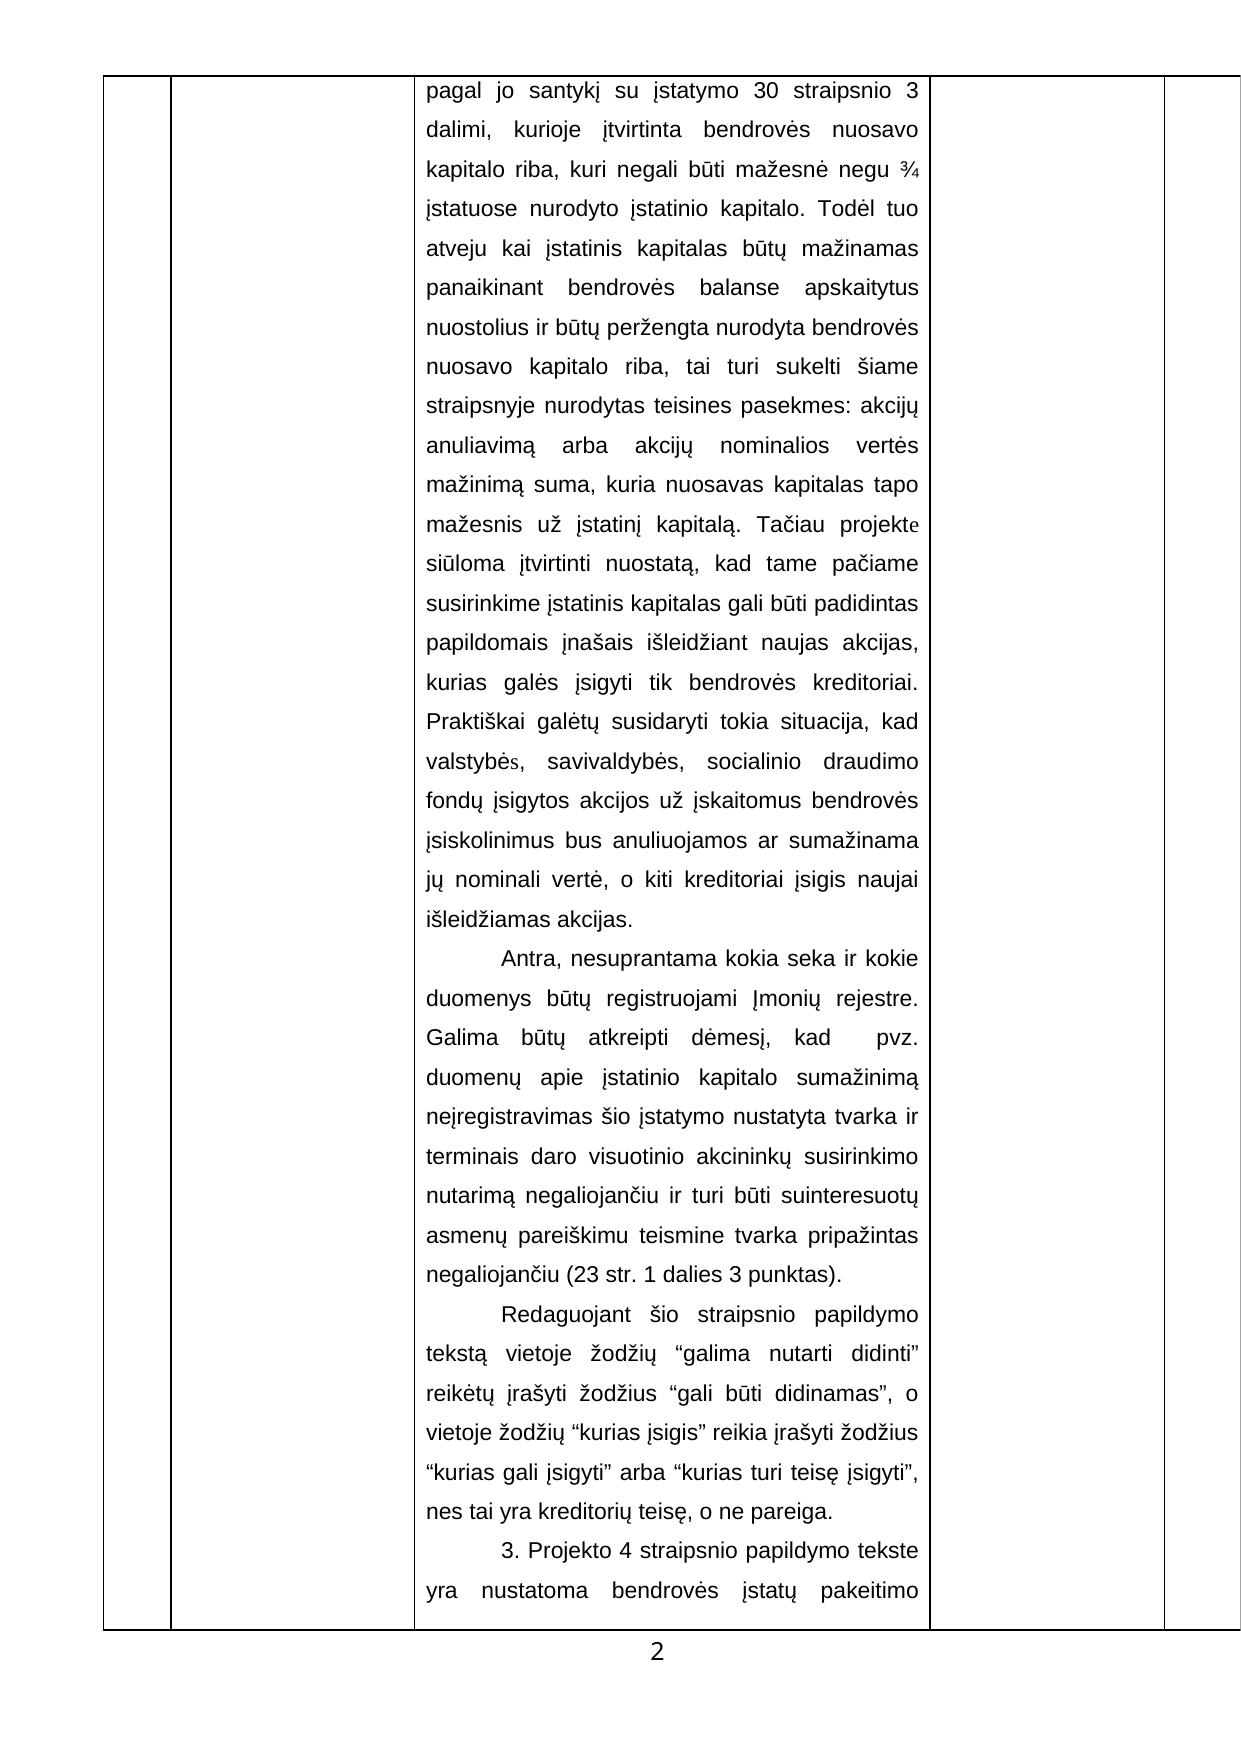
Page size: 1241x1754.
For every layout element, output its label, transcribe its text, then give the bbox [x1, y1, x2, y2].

table_cell [104, 77, 170, 1629]
table_cell [931, 77, 1164, 1629]
table_cell pagal jo santykį su įstatymo 30 straipsnio 3 dalimi, kurioje įtvirtinta bendrovės nuosavo kapitalo riba, kuri negali būti mažesnė negu ¾ įstatuose nurodyto įstatinio kapitalo. Todėl tuo atveju kai įstatinis kapitalas būtų mažinamas panaikinant bendrovės balanse apskaitytus nuostolius ir būtų peržengta nurodyta bendrovės nuosavo kapitalo riba, tai turi sukelti šiame straipsnyje nurodytas teisines pasekmes: akcijų anuliavimą arba akcijų nominalios vertės mažinimą suma, kuria nuosavas kapitalas tapo mažesnis už įstatinį kapitalą. Tačiau projekte siūloma įtvirtinti nuostatą, kad tame pačiame susirinkime įstatinis kapitalas gali būti padidintas papildomais įnašais išleidžiant naujas akcijas, kurias galės įsigyti tik bendrovės kreditoriai. Praktiškai galėtų susidaryti tokia situacija, kad valstybės, savivaldybės, socialinio draudimo fondų įsigytos akcijos už įskaitomus bendrovės įsiskolinimus bus anuliuojamos ar sumažinama jų nominali vertė, o kiti kreditoriai įsigis naujai išleidžiamas akcijas. Antra, nesuprantama kokia seka ir kokie duomenys būtų registruojami Įmonių rejestre. Galima būtų atkreipti dėmesį, kad pvz. duomenų apie įstatinio kapitalo sumažinimą neįregistravimas šio įstatymo nustatyta tvarka ir terminais daro visuotinio akcininkų susirinkimo nutarimą negaliojančiu ir turi būti suinteresuotų asmenų pareiškimu teismine tvarka pripažintas negaliojančiu (23 str. 1 dalies 3 punktas). Redaguojant šio straipsnio papildymo tekstą vietoje žodžių “galima nutarti didinti” reikėtų įrašyti žodžius “gali būti didinamas”, o vietoje žodžių “kurias įsigis” reikia įrašyti žodžius “kurias gali įsigyti” arba “kurias turi teisę įsigyti”, nes tai yra kreditorių teisę, o ne pareiga. 3. Projekto 4 straipsnio papildymo tekste yra nustatoma bendrovės įstatų pakeitimo [415, 77, 929, 1629]
table_cell [172, 77, 414, 1629]
table_cell [1165, 77, 1240, 1629]
